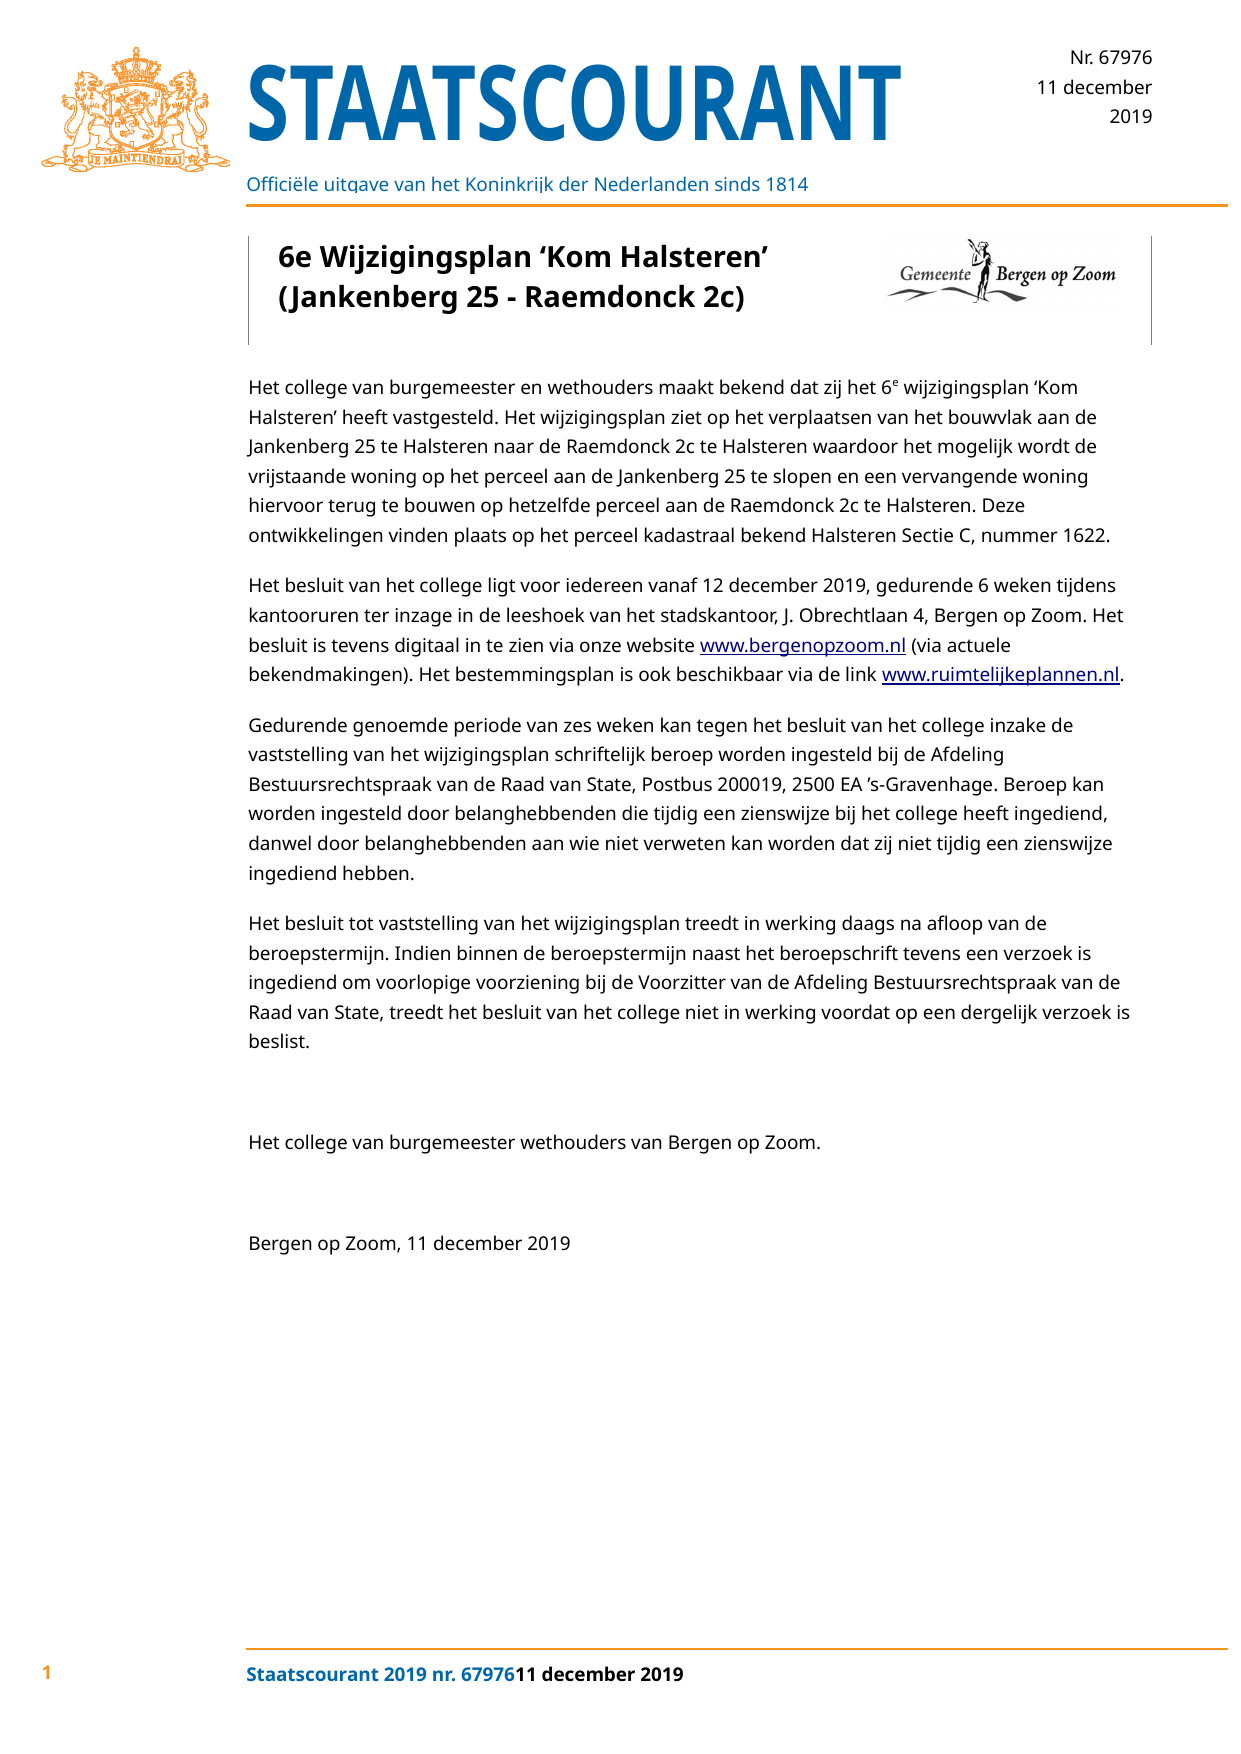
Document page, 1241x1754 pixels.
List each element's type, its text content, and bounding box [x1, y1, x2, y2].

table_header [850, 236, 1151, 345]
table_header 6e Wijzigingsplan ‘Kom Halsteren’ (Jankenberg 25 - Raemdonck 2c) [249, 236, 850, 345]
text Het besluit tot vaststelling van het wijzigingsplan treedt in werking daags na afloop van de beroepstermijn. Indien binnen de beroepstermijn naast het beroepschrift tevens een verzoek is ingediend om voorlopige voorziening bij de Voorzitter van de Afdeling Bestuursrechtspraak van de Raad van State, treedt het besluit van het college niet in werking voordat op een dergelijk verzoek is beslist. [248, 910, 1152, 1054]
picture [41, 47, 231, 172]
text Het college van burgemeester en wethouders maakt bekend dat zij het 6e wijzigingsplan ‘Kom Halsteren’ heeft vastgesteld. Het wijzigingsplan ziet op het verplaatsen van het bouwvlak aan de Jankenberg 25 te Halsteren naar de Raemdonck 2c te Halsteren waardoor het mogelijk wordt de vrijstaande woning op het perceel aan de Jankenberg 25 te slopen en een vervangende woning hiervoor terug te bouwen op hetzelfde perceel aan de Raemdonck 2c te Halsteren. Deze ontwikkelingen vinden plaats op het perceel kadastraal bekend Halsteren Sectie C, nummer 1622. [248, 374, 1152, 548]
text Het besluit van het college ligt voor iedereen vanaf 12 december 2019, gedurende 6 weken tijdens kantooruren ter inzage in de leeshoek van het stadskantoor, J. Obrechtlaan 4, Bergen op Zoom. Het besluit is tevens digitaal in te zien via onze website www.bergenopzoom.nl (via actuele bekendmakingen). Het bestemmingsplan is ook beschikbaar via de link www.ruimtelijkeplannen.nl. [248, 573, 1152, 687]
text Het college van burgemeester wethouders van Bergen op Zoom. [248, 1129, 1152, 1155]
picture [882, 236, 1119, 307]
text Bergen op Zoom, 11 december 2019 [248, 1230, 1152, 1256]
text Gedurende genoemde periode van zes weken kan tegen het besluit van het college inzake de vaststelling van het wijzigingsplan schriftelijk beroep worden ingesteld bij de Afdeling Bestuursrechtspraak van de Raad van State, Postbus 200019, 2500 EA ’s-Gravenhage. Beroep kan worden ingesteld door belanghebbenden die tijdig een zienswijze bij het college heeft ingediend, danwel door belanghebbenden aan wie niet verweten kan worden dat zij niet tijdig een zienswijze ingediend hebben. [248, 712, 1152, 885]
